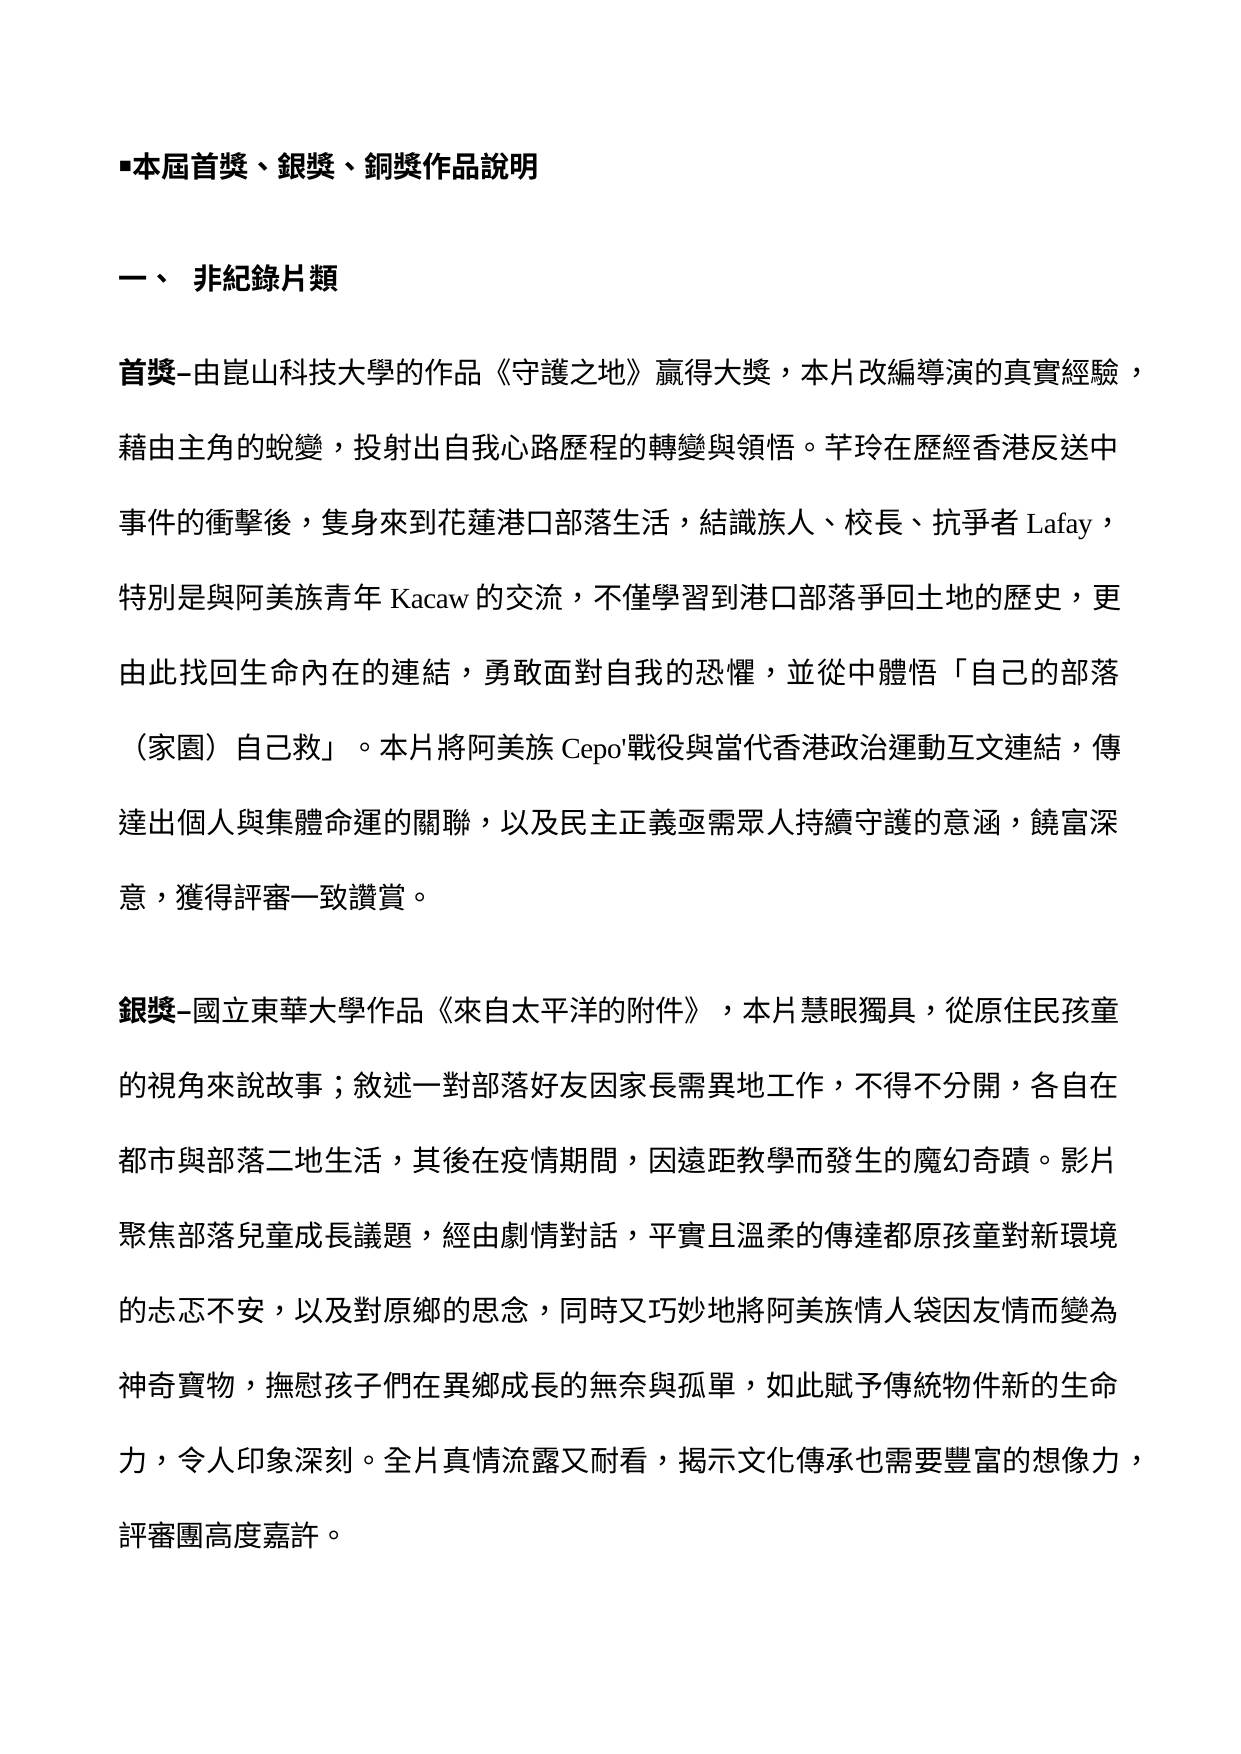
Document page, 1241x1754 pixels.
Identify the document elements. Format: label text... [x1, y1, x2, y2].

text 首獎–由崑山科技大學的作品《守護之地》贏得大獎，本片改編導演的真實經驗，藉由主角的蛻變，投射出自我心路歷程的轉變與領悟。芊玲在歷經香港反送中事件的衝擊後，隻身來到花蓮港口部落生活，結識族人、校長、抗爭者Lafay，特別是與阿美族青年 Kacaw的交流，不僅學習到港口部落爭回土地的歷史，更由此找回生命內在的連結，勇敢面對自我的恐懼，並從中體悟「自己的部落（家園）自己救」。本片將阿美族Cepo'戰役與當代香港政治運動互文連結，傳達出個人與集體命運的關聯，以及民主正義亟需眾人持續守護的意涵，饒富深意，獲得評審一致讚賞。 [118, 333, 1122, 933]
text ￭本屆首獎、銀獎、銅獎作品說明 [118, 127, 1122, 202]
text 銀獎–國立東華大學作品《來自太平洋的附件》，本片慧眼獨具，從原住民孩童的視角來說故事；敘述一對部落好友因家長需異地工作，不得不分開，各自在都市與部落二地生活，其後在疫情期間，因遠距教學而發生的魔幻奇蹟。影片聚焦部落兒童成長議題，經由劇情對話，平實且溫柔的傳達都原孩童對新環境的忐忑不安，以及對原鄉的思念，同時又巧妙地將阿美族情人袋因友情而變為神奇寶物，撫慰孩子們在異鄉成長的無奈與孤單，如此賦予傳統物件新的生命力，令人印象深刻。全片真情流露又耐看，揭示文化傳承也需要豐富的想像力，評審團高度嘉許。 [118, 971, 1122, 1571]
list 非紀錄片類 [118, 239, 1122, 314]
